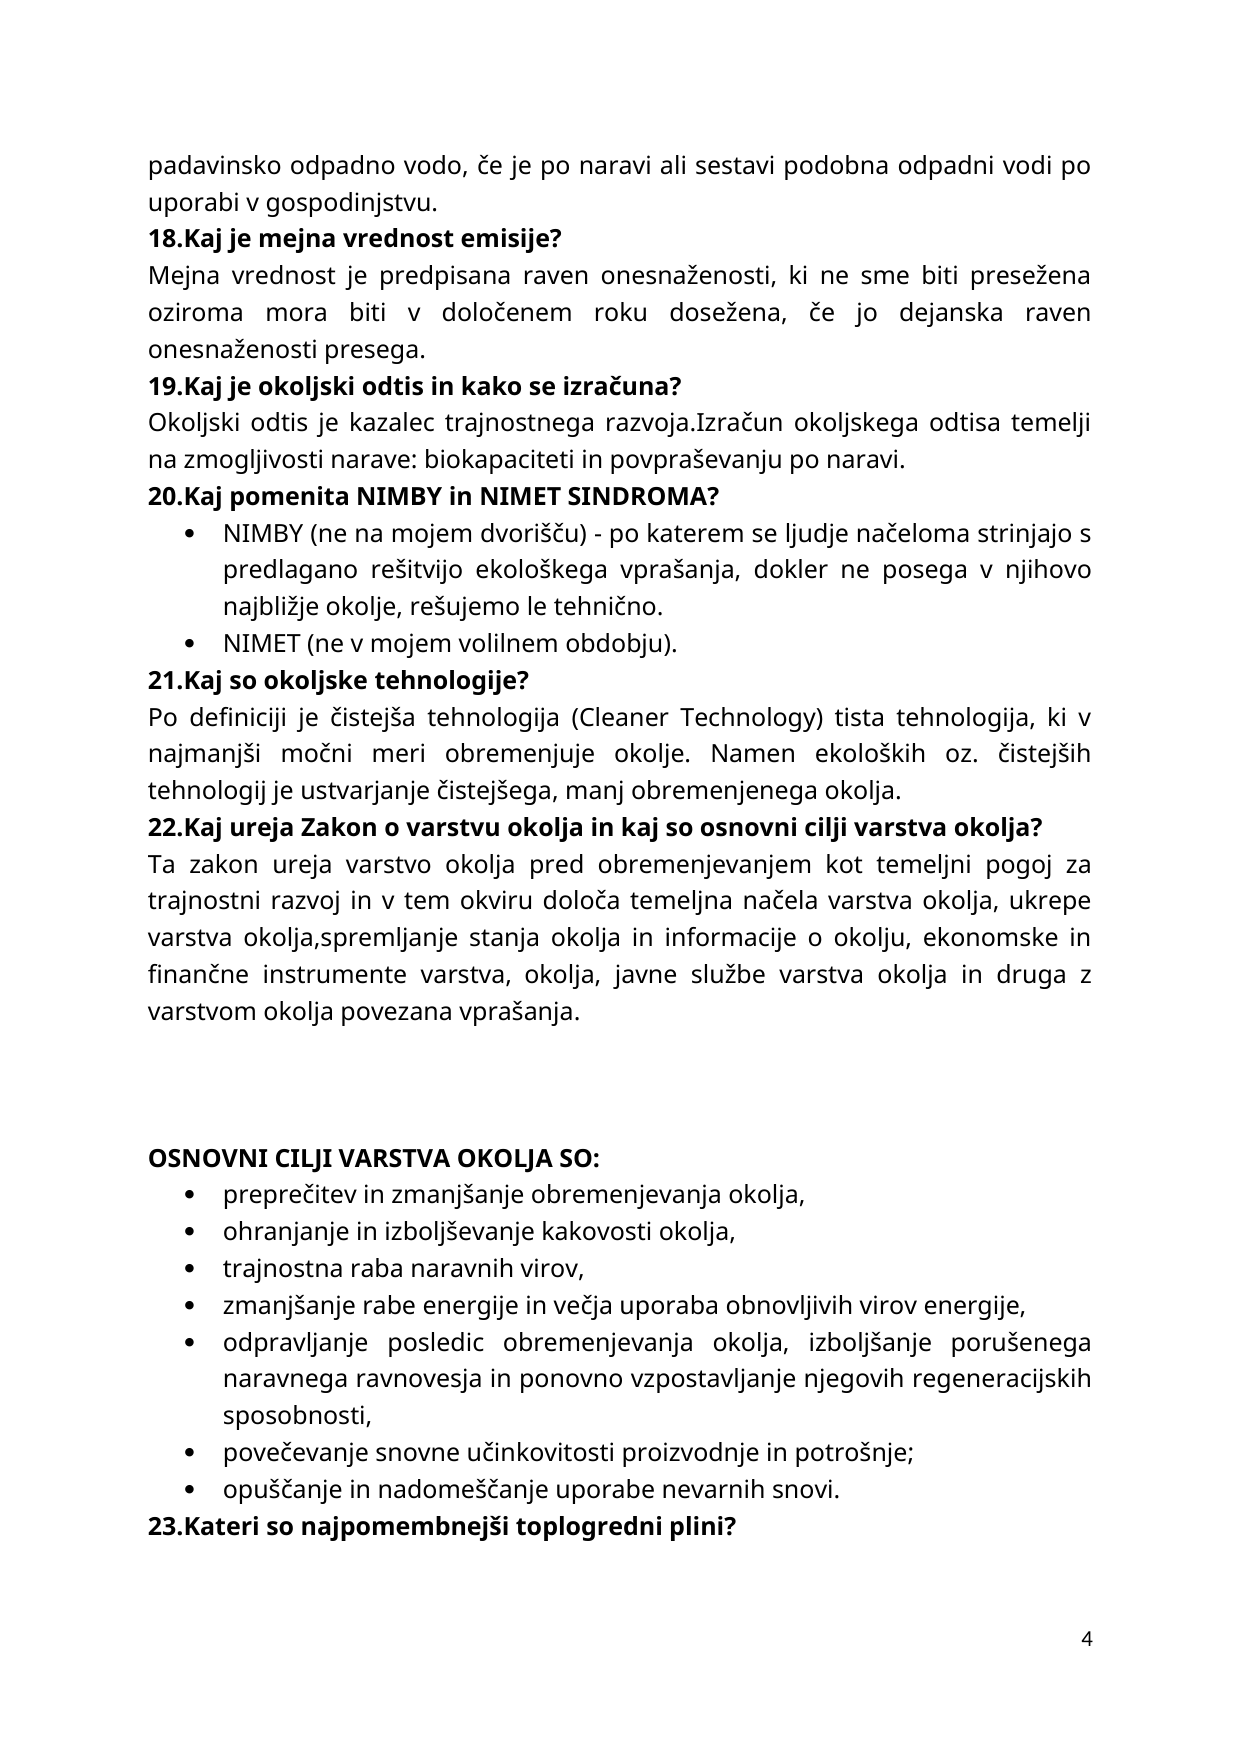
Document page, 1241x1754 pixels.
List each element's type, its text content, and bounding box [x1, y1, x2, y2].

list ohranjanje in izboljševanje kakovosti okolja, [185, 1214, 1093, 1248]
text 20.Kaj pomenita NIMBY in NIMET SINDROMA? [148, 478, 1093, 513]
text 21.Kaj so okoljske tehnologije? [148, 662, 1093, 696]
list zmanjšanje rabe energije in večja uporaba obnovljivih virov energije, [185, 1287, 1093, 1322]
text padavinsko odpadno vodo, če je po naravi ali sestavi podobna odpadni vodi po uporabi v gospodinjstvu. [148, 148, 1093, 218]
list odpravljanje posledic obremenjevanja okolja, izboljšanje porušenega naravnega ravnovesja in ponovno vzpostavljanje njegovih regeneracijskih sposobnosti, [185, 1324, 1093, 1432]
list NIMBY (ne na mojem dvorišču) - po katerem se ljudje načeloma strinjajo s predlagano rešitvijo ekološkega vprašanja, dokler ne posega v njihovo najbližje okolje, rešujemo le tehnično. [185, 515, 1093, 623]
text 23.Kateri so najpomembnejši toplogredni plini? [148, 1508, 1093, 1542]
list povečevanje snovne učinkovitosti proizvodnje in potrošnje; [185, 1434, 1093, 1469]
text OSNOVNI CILJI VARSTVA OKOLJA SO: [148, 1140, 1093, 1174]
text Ta zakon ureja varstvo okolja pred obremenjevanjem kot temeljni pogoj za trajnostni razvoj in v tem okviru določa temeljna načela varstva okolja, ukrepe varstva okolja,spremljanje stanja okolja in informacije o okolju, ekonomske in finančne instrumente varstva, okolja, javne službe varstva okolja in druga z varstvom okolja povezana vprašanja. [148, 846, 1093, 1027]
text Okoljski odtis je kazalec trajnostnega razvoja.Izračun okoljskega odtisa temelji na zmogljivosti narave: biokapaciteti in povpraševanju po naravi. [148, 405, 1093, 476]
list NIMET (ne v mojem volilnem obdobju). [185, 626, 1093, 660]
list preprečitev in zmanjšanje obremenjevanja okolja, [185, 1177, 1093, 1211]
text 19.Kaj je okoljski odtis in kako se izračuna? [148, 368, 1093, 402]
list trajnostna raba naravnih virov, [185, 1251, 1093, 1285]
text Mejna vrednost je predpisana raven onesnaženosti, ki ne sme biti presežena oziroma mora biti v določenem roku dosežena, če jo dejanska raven onesnaženosti presega. [148, 258, 1093, 366]
list opuščanje in nadomeščanje uporabe nevarnih snovi. [185, 1471, 1093, 1505]
text Po definiciji je čistejša tehnologija (Cleaner Technology) tista tehnologija, ki v najmanjši močni meri obremenjuje okolje. Namen ekoloških oz. čistejših tehnologij je ustvarjanje čistejšega, manj obremenjenega okolja. [148, 699, 1093, 807]
text 22.Kaj ureja Zakon o varstvu okolja in kaj so osnovni cilji varstva okolja? [148, 809, 1093, 843]
text 18.Kaj je mejna vrednost emisije? [148, 221, 1093, 255]
